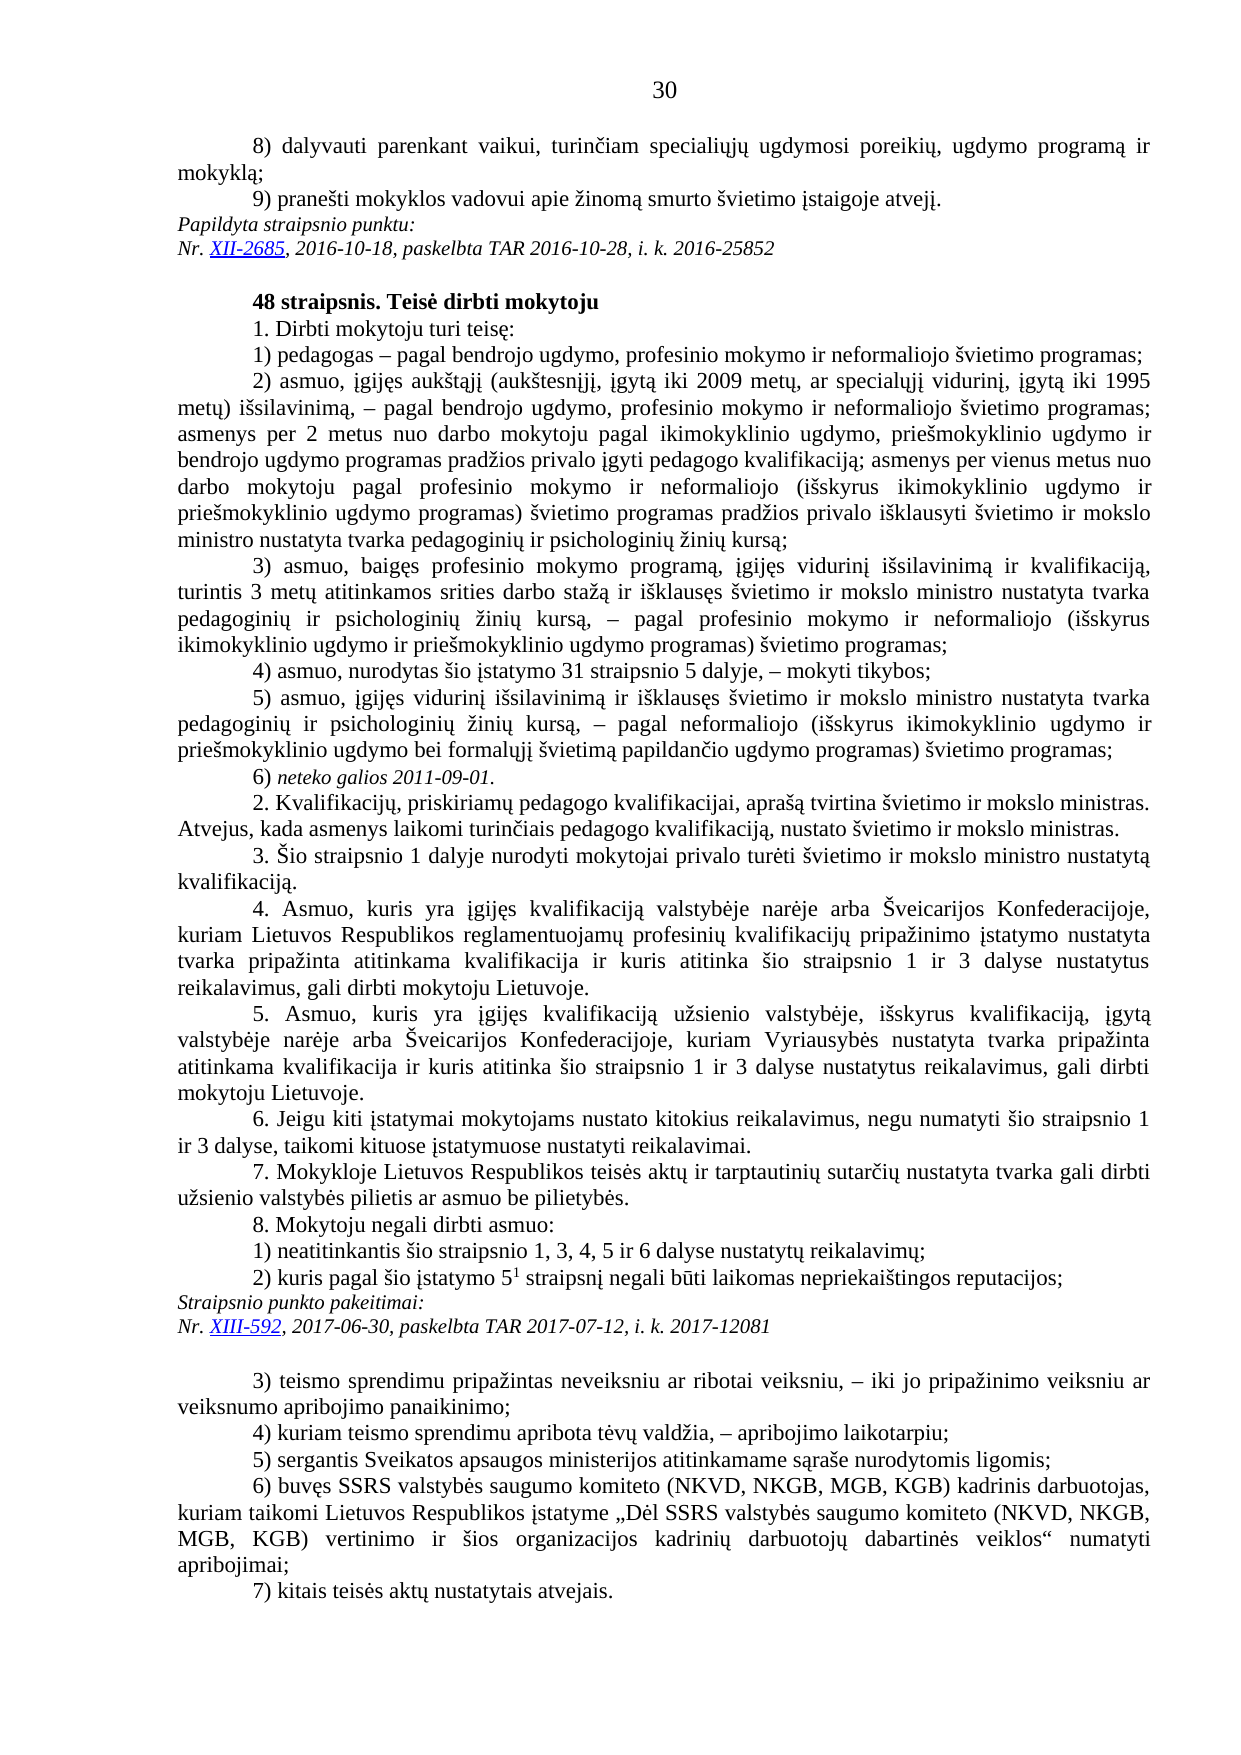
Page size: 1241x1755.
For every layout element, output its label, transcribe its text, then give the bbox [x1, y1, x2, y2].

text 2) kuris pagal šio įstatymo 51 straipsnį negali būti laikomas nepriekaištingos reputacijos; [177, 1263, 1152, 1290]
text Nr. XIII-592, 2017-06-30, paskelbta TAR 2017-07-12, i. k. 2017-12081 [177, 1314, 1152, 1338]
text 1. Dirbti mokytoju turi teisę: [177, 315, 1152, 341]
text 6) neteko galios 2011-09-01. [177, 763, 1152, 789]
text Papildyta straipsnio punktu: [177, 212, 1152, 236]
text 4) asmuo, nurodytas šio įstatymo 31 straipsnio 5 dalyje, – mokyti tikybos; [177, 657, 1152, 684]
text 3) teismo sprendimu pripažintas neveiksniu ar ribotai veiksniu, – iki jo pripažinimo veiksniu ar veiksnumo apribojimo panaikinimo; [177, 1367, 1152, 1419]
text 1) pedagogas – pagal bendrojo ugdymo, profesinio mokymo ir neformaliojo švietimo programas; [177, 341, 1152, 367]
text 5) asmuo, įgijęs vidurinį išsilavinimą ir išklausęs švietimo ir mokslo ministro nustatyta tvarka pedagoginių ir psichologinių žinių kursą, – pagal neformaliojo (išskyrus ikimokyklinio ugdymo ir priešmokyklinio ugdymo bei formalųjį švietimą papildančio ugdymo programas) švietimo programas; [177, 684, 1152, 763]
text 1) neatitinkantis šio straipsnio 1, 3, 4, 5 ir 6 dalyse nustatytų reikalavimų; [177, 1237, 1152, 1263]
text 3. Šio straipsnio 1 dalyje nurodyti mokytojai privalo turėti švietimo ir mokslo ministro nustatytą kvalifikaciją. [177, 842, 1152, 894]
text 5) sergantis Sveikatos apsaugos ministerijos atitinkamame sąraše nurodytomis ligomis; [177, 1446, 1152, 1472]
text 5. Asmuo, kuris yra įgijęs kvalifikaciją užsienio valstybėje, išskyrus kvalifikaciją, įgytą valstybėje narėje arba Šveicarijos Konfederacijoje, kuriam Vyriausybės nustatyta tvarka pripažinta atitinkama kvalifikacija ir kuris atitinka šio straipsnio 1 ir 3 dalyse nustatytus reikalavimus, gali dirbti mokytoju Lietuvoje. [177, 1000, 1152, 1105]
text 4) kuriam teismo sprendimu apribota tėvų valdžia, – apribojimo laikotarpiu; [177, 1419, 1152, 1446]
text 48 straipsnis. Teisė dirbti mokytoju [177, 288, 1152, 315]
text 2) asmuo, įgijęs aukštąjį (aukštesnįjį, įgytą iki 2009 metų, ar specialųjį vidurinį, įgytą iki 1995 metų) išsilavinimą, – pagal bendrojo ugdymo, profesinio mokymo ir neformaliojo švietimo programas; asmenys per 2 metus nuo darbo mokytoju pagal ikimokyklinio ugdymo, priešmokyklinio ugdymo ir bendrojo ugdymo programas pradžios privalo įgyti pedagogo kvalifikaciją; asmenys per vienus metus nuo darbo mokytoju pagal profesinio mokymo ir neformaliojo (išskyrus ikimokyklinio ugdymo ir priešmokyklinio ugdymo programas) švietimo programas pradžios privalo išklausyti švietimo ir mokslo ministro nustatyta tvarka pedagoginių ir psichologinių žinių kursą; [177, 367, 1152, 552]
text 7. Mokykloje Lietuvos Respublikos teisės aktų ir tarptautinių sutarčių nustatyta tvarka gali dirbti užsienio valstybės pilietis ar asmuo be pilietybės. [177, 1158, 1152, 1211]
text Straipsnio punkto pakeitimai: [177, 1290, 1152, 1314]
text 7) kitais teisės aktų nustatytais atvejais. [177, 1578, 1152, 1604]
text 6) buvęs SSRS valstybės saugumo komiteto (NKVD, NKGB, MGB, KGB) kadrinis darbuotojas, kuriam taikomi Lietuvos Respublikos įstatyme „Dėl SSRS valstybės saugumo komiteto (NKVD, NKGB, MGB, KGB) vertinimo ir šios organizacijos kadrinių darbuotojų dabartinės veiklos“ numatyti apribojimai; [177, 1472, 1152, 1578]
text 8. Mokytoju negali dirbti asmuo: [177, 1211, 1152, 1237]
text 9) pranešti mokyklos vadovui apie žinomą smurto švietimo įstaigoje atvejį. [177, 185, 1152, 212]
text 8) dalyvauti parenkant vaikui, turinčiam specialiųjų ugdymosi poreikių, ugdymo programą ir mokyklą; [177, 132, 1152, 185]
text Nr. XII-2685, 2016-10-18, paskelbta TAR 2016-10-28, i. k. 2016-25852 [177, 236, 1152, 260]
text 4. Asmuo, kuris yra įgijęs kvalifikaciją valstybėje narėje arba Šveicarijos Konfederacijoje, kuriam Lietuvos Respublikos reglamentuojamų profesinių kvalifikacijų pripažinimo įstatymo nustatyta tvarka pripažinta atitinkama kvalifikacija ir kuris atitinka šio straipsnio 1 ir 3 dalyse nustatytus reikalavimus, gali dirbti mokytoju Lietuvoje. [177, 894, 1152, 1000]
text 2. Kvalifikacijų, priskiriamų pedagogo kvalifikacijai, aprašą tvirtina švietimo ir mokslo ministras. Atvejus, kada asmenys laikomi turinčiais pedagogo kvalifikaciją, nustato švietimo ir mokslo ministras. [177, 789, 1152, 842]
text 6. Jeigu kiti įstatymai mokytojams nustato kitokius reikalavimus, negu numatyti šio straipsnio 1 ir 3 dalyse, taikomi kituose įstatymuose nustatyti reikalavimai. [177, 1105, 1152, 1158]
text 3) asmuo, baigęs profesinio mokymo programą, įgijęs vidurinį išsilavinimą ir kvalifikaciją, turintis 3 metų atitinkamos srities darbo stažą ir išklausęs švietimo ir mokslo ministro nustatyta tvarka pedagoginių ir psichologinių žinių kursą, – pagal profesinio mokymo ir neformaliojo (išskyrus ikimokyklinio ugdymo ir priešmokyklinio ugdymo programas) švietimo programas; [177, 552, 1152, 657]
